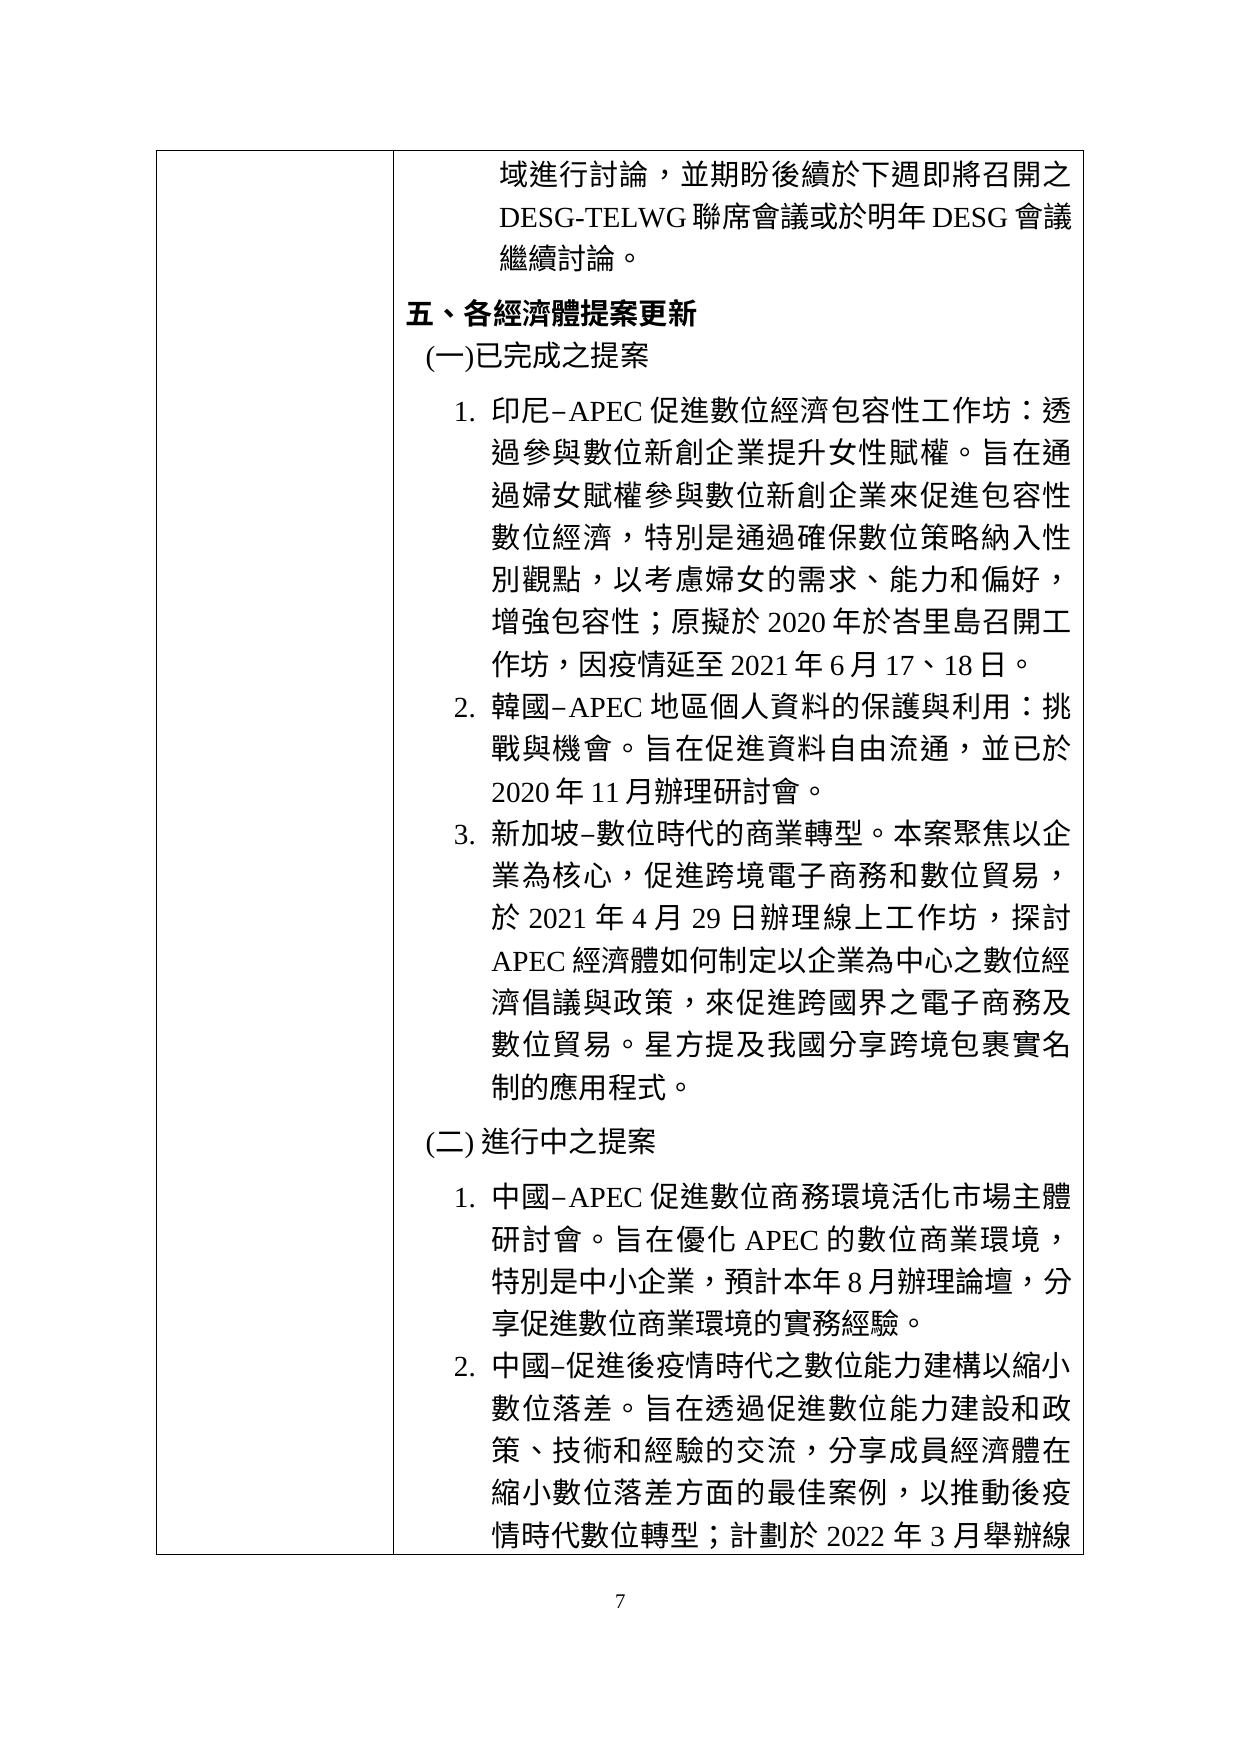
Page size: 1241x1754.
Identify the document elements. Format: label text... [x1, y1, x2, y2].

table_cell [157, 151, 393, 1554]
table_cell 域進行討論，並期盼後續於下週即將召開之DESG-TELWG聯席會議或於明年DESG會議繼續討論。 五、各經濟體提案更新 (一)已完成之提案 印尼–APEC促進數位經濟包容性工作坊：透過參與數位新創企業提升女性賦權。旨在通過婦女賦權參與數位新創企業來促進包容性數位經濟，特別是通過確保數位策略納入性別觀點，以考慮婦女的需求、能力和偏好，增強包容性；原擬於2020年於峇里島召開工作坊，因疫情延至2021年6月17、18日。 韓國–APEC地區個人資料的保護與利用：挑戰與機會。旨在促進資料自由流通，並已於2020年11月辦理研討會。 新加坡–數位時代的商業轉型。本案聚焦以企業為核心，促進跨境電子商務和數位貿易，於2021年4月29日辦理線上工作坊，探討APEC經濟體如何制定以企業為中心之數位經濟倡議與政策，來促進跨國界之電子商務及數位貿易。星方提及我國分享跨境包裹實名制的應用程式。 (二) 進行中之提案 中國–APEC促進數位商務環境活化市場主體研討會。旨在優化APEC的數位商業環境，特別是中小企業，預計本年8月辦理論壇，分享促進數位商業環境的實務經驗。 中國–促進後疫情時代之數位能力建構以縮小數位落差。旨在透過促進數位能力建設和政策、技術和經驗的交流，分享成員經濟體在縮小數位落差方面的最佳案例，以推動後疫情時代數位轉型；計劃於 2022 年 3 月舉辦線 [394, 151, 1083, 1554]
